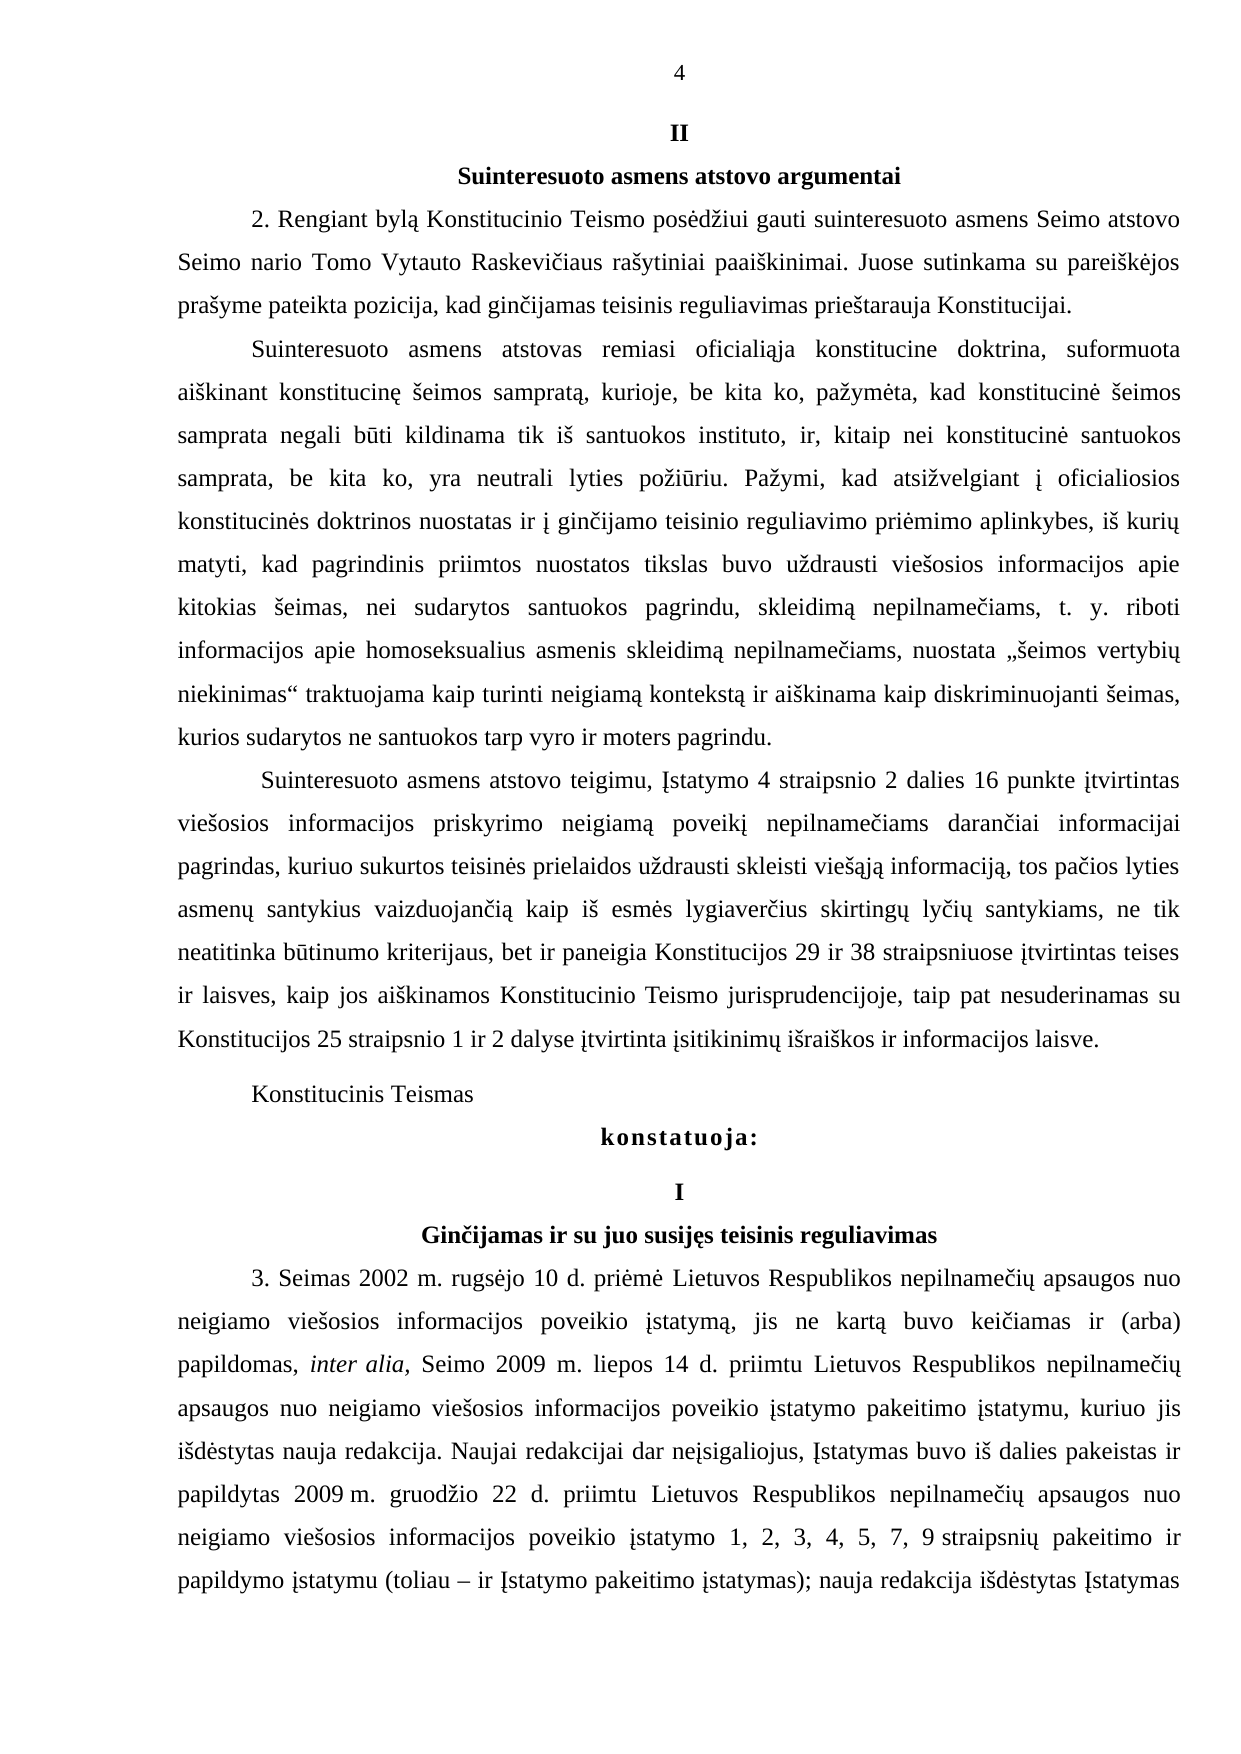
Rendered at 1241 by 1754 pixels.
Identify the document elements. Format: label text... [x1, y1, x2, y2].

text II [177, 118, 1181, 147]
text Konstitucinis Teismas [177, 1079, 1181, 1108]
text 2. Rengiant bylą Konstitucinio Teismo posėdžiui gauti suinteresuoto asmens Seimo atstovo Seimo nario Tomo Vytauto Raskevičiaus rašytiniai paaiškinimai. Juose sutinkama su pareiškėjos prašyme pateikta pozicija, kad ginčijamas teisinis reguliavimas prieštarauja Konstitucijai. [177, 204, 1181, 319]
text Suinteresuoto asmens atstovo teigimu, Įstatymo 4 straipsnio 2 dalies 16 punkte įtvirtintas viešosios informacijos priskyrimo neigiamą poveikį nepilnamečiams darančiai informacijai pagrindas, kuriuo sukurtos teisinės prielaidos uždrausti skleisti viešąją informaciją, tos pačios lyties asmenų santykius vaizduojančią kaip iš esmės lygiaverčius skirtingų lyčių santykiams, ne tik neatitinka būtinumo kriterijaus, bet ir paneigia Konstitucijos 29 ir 38 straipsniuose įtvirtintas teises ir laisves, kaip jos aiškinamos Konstitucinio Teismo jurisprudencijoje, taip pat nesuderinamas su Konstitucijos 25 straipsnio 1 ir 2 dalyse įtvirtinta įsitikinimų išraiškos ir informacijos laisve. [177, 765, 1181, 1052]
text Suinteresuoto asmens atstovas remiasi oficialiąja konstitucine doktrina, suformuota aiškinant konstitucinę šeimos sampratą, kurioje, be kita ko, pažymėta, kad konstitucinė šeimos samprata negali būti kildinama tik iš santuokos instituto, ir, kitaip nei konstitucinė santuokos samprata, be kita ko, yra neutrali lyties požiūriu. Pažymi, kad atsižvelgiant į oficialiosios konstitucinės doktrinos nuostatas ir į ginčijamo teisinio reguliavimo priėmimo aplinkybes, iš kurių matyti, kad pagrindinis priimtos nuostatos tikslas buvo uždrausti viešosios informacijos apie kitokias šeimas, nei sudarytos santuokos pagrindu, skleidimą nepilnamečiams, t. y. riboti informacijos apie homoseksualius asmenis skleidimą nepilnamečiams, nuostata „šeimos vertybių niekinimas“ traktuojama kaip turinti neigiamą kontekstą ir aiškinama kaip diskriminuojanti šeimas, kurios sudarytos ne santuokos tarp vyro ir moters pagrindu. [177, 334, 1181, 751]
text konstatuoja: [177, 1122, 1181, 1151]
text Ginčijamas ir su juo susijęs teisinis reguliavimas [177, 1220, 1181, 1249]
text 3. Seimas 2002 m. rugsėjo 10 d. priėmė Lietuvos Respublikos nepilnamečių apsaugos nuo neigiamo viešosios informacijos poveikio įstatymą, jis ne kartą buvo keičiamas ir (arba) papildomas, inter alia, Seimo 2009 m. liepos 14 d. priimtu Lietuvos Respublikos nepilnamečių apsaugos nuo neigiamo viešosios informacijos poveikio įstatymo pakeitimo įstatymu, kuriuo jis išdėstytas nauja redakcija. Naujai redakcijai dar neįsigaliojus, Įstatymas buvo iš dalies pakeistas ir papildytas 2009 m. gruodžio 22 d. priimtu Lietuvos Respublikos nepilnamečių apsaugos nuo neigiamo viešosios informacijos poveikio įstatymo 1, 2, 3, 4, 5, 7, 9 straipsnių pakeitimo ir papildymo įstatymu (toliau – ir Įstatymo pakeitimo įstatymas); nauja redakcija išdėstytas Įstatymas [177, 1263, 1181, 1594]
text I [177, 1177, 1181, 1206]
text Suinteresuoto asmens atstovo argumentai [177, 161, 1181, 190]
